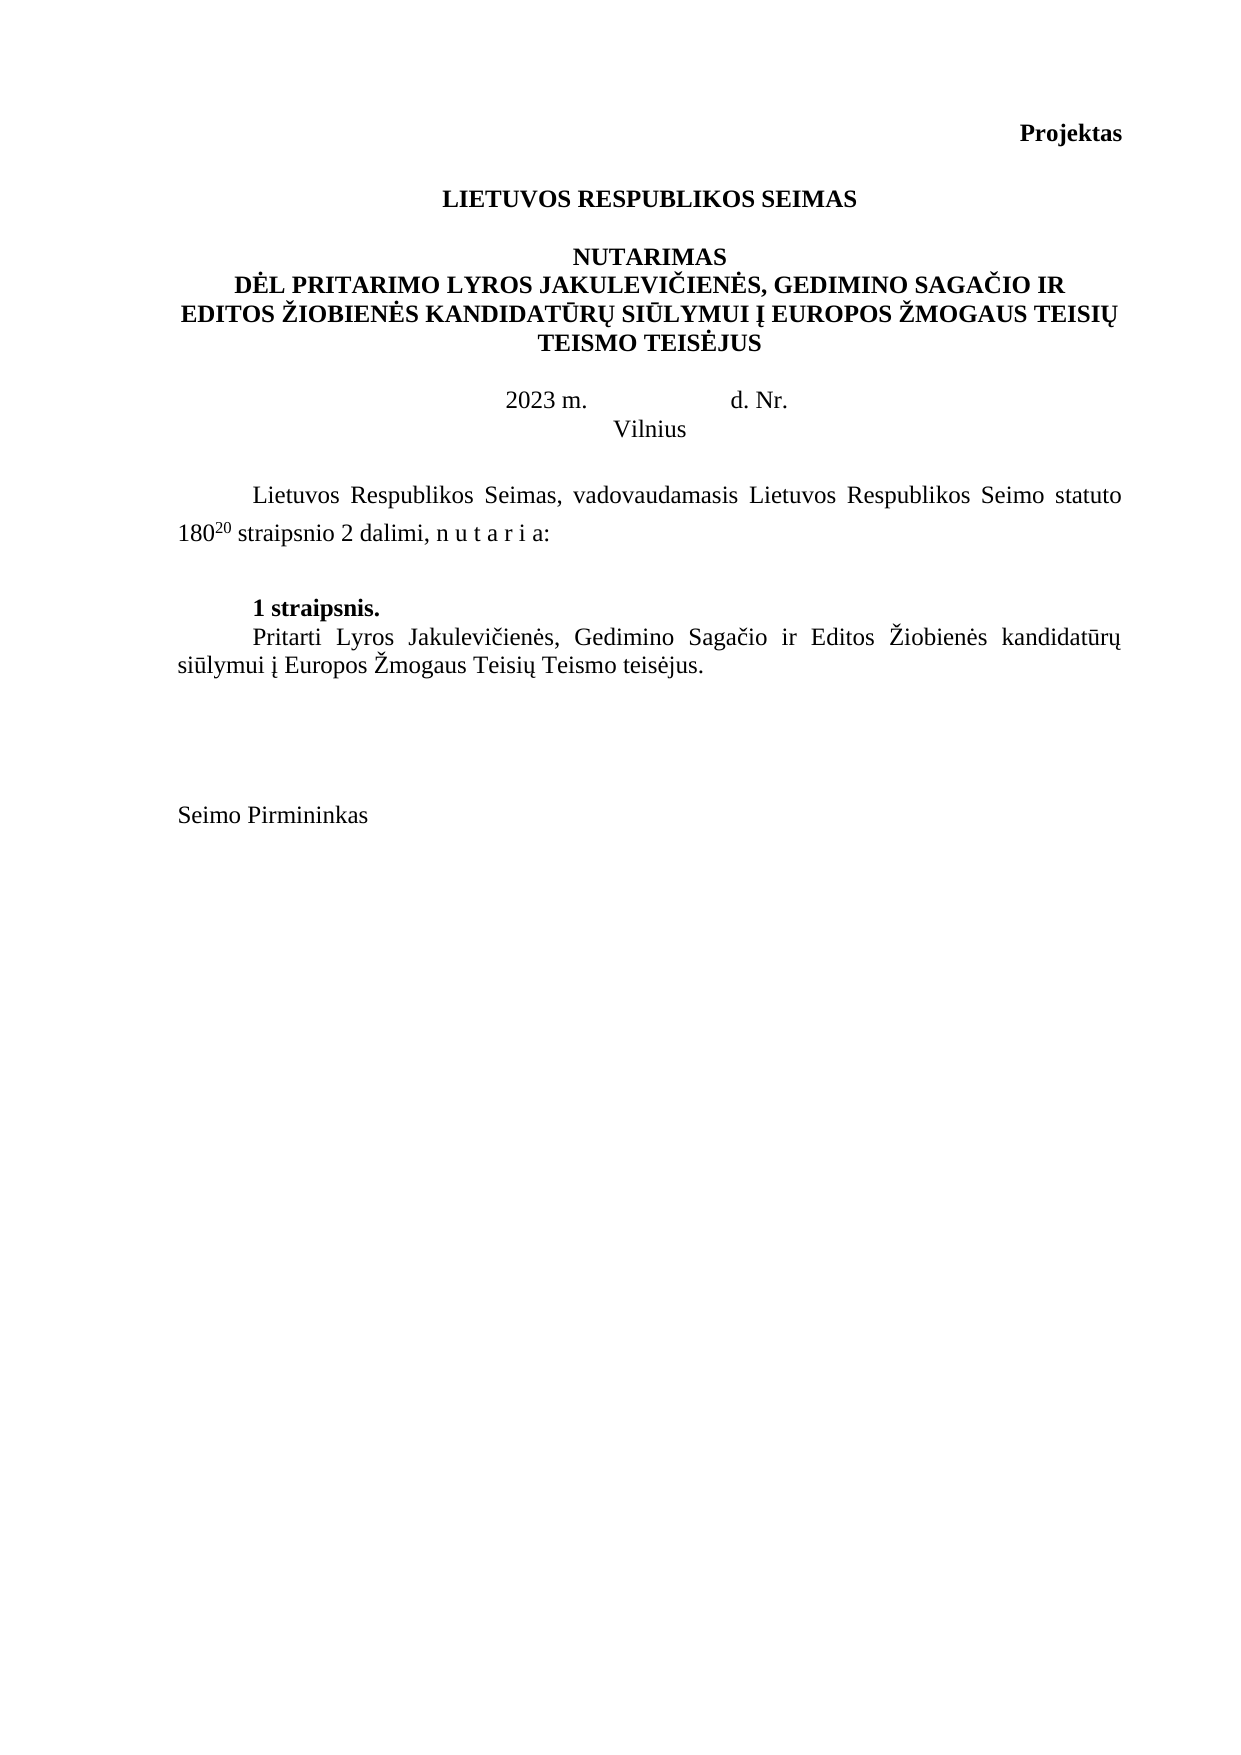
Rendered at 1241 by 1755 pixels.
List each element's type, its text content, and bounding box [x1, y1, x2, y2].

text DĖL PRITARIMO LYROS JAKULEVIČIENĖS, GEDIMINO SAGAČIO IR EDITOS ŽIOBIENĖS KANDIDATŪRŲ SIŪLYMUI Į EUROPOS ŽMOGAUS TEISIŲ TEISMO TEISĖJUS [177, 271, 1122, 357]
text Lietuvos Respublikos Seimas, vadovaudamasis Lietuvos Respublikos Seimo statuto 18020 straipsnio 2 dalimi, nutaria: [177, 472, 1122, 547]
text Seimo Pirmininkas [177, 792, 1122, 829]
text Pritarti Lyros Jakulevičienės, Gedimino Sagačio ir Editos Žiobienės kandidatūrų siūlymui į Europos Žmogaus Teisių Teismo teisėjus. [177, 622, 1122, 679]
text Projektas [177, 118, 1122, 147]
text LIETUVOS RESPUBLIKOS SEIMAS [177, 184, 1122, 213]
text 2023 m. d. Nr. Vilnius [177, 386, 1122, 443]
text 1 straipsnis. [177, 584, 1122, 622]
text NUTARIMAS [177, 242, 1122, 271]
